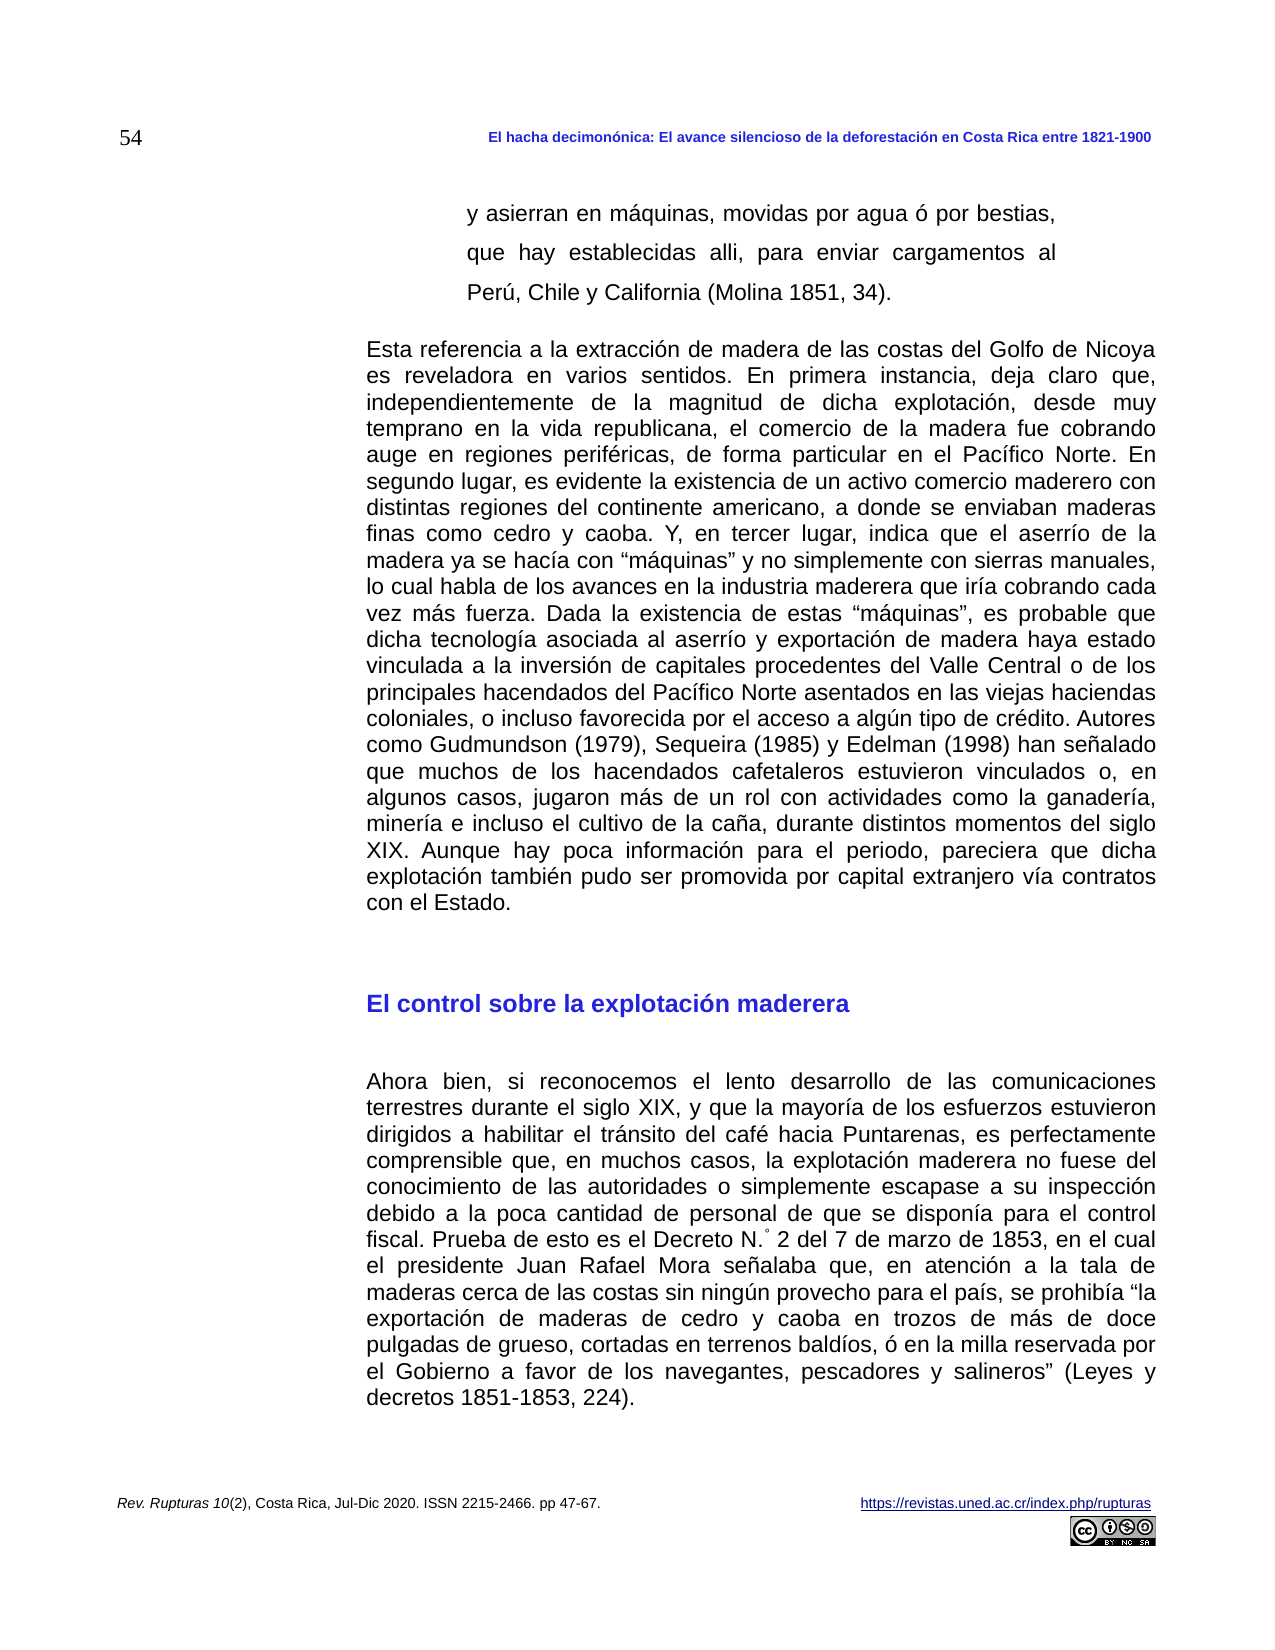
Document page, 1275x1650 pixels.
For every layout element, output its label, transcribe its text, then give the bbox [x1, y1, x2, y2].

picture [1070, 1516, 1156, 1546]
text Ahora bien, si reconocemos el lento desarrollo de las comunicaciones terrestres durante el siglo XIX, y que la mayoría de los esfuerzos estuvieron dirigidos a habilitar el tránsito del café hacia Puntarenas, es perfectamente comprensible que, en muchos casos, la explotación maderera no fuese del conocimiento de las autoridades o simplemente escapase a su inspección debido a la poca cantidad de personal de que se disponía para el control fiscal. Prueba de esto es el Decreto N.° 2 del 7 de marzo de 1853, en el cual el presidente Juan Rafael Mora señalaba que, en atención a la tala de maderas cerca de las costas sin ningún provecho para el país, se prohibía “la exportación de maderas de cedro y caoba en trozos de más de doce pulgadas de grueso, cortadas en terrenos baldíos, ó en la milla reservada por el Gobierno a favor de los navegantes, pescadores y salineros” (Leyes y decretos 1851-1853, 224). [366, 1068, 1157, 1411]
text Esta referencia a la extracción de madera de las costas del Golfo de Nicoya es reveladora en varios sentidos. En primera instancia, deja claro que, independientemente de la magnitud de dicha explotación, desde muy temprano en la vida republicana, el comercio de la madera fue cobrando auge en regiones periféricas, de forma particular en el Pacífico Norte. En segundo lugar, es evidente la existencia de un activo comercio maderero con distintas regiones del continente americano, a donde se enviaban maderas finas como cedro y caoba. Y, en tercer lugar, indica que el aserrío de la madera ya se hacía con “máquinas” y no simplemente con sierras manuales, lo cual habla de los avances en la industria maderera que iría cobrando cada vez más fuerza. Dada la existencia de estas “máquinas”, es probable que dicha tecnología asociada al aserrío y exportación de madera haya estado vinculada a la inversión de capitales procedentes del Valle Central o de los principales hacendados del Pacífico Norte asentados en las viejas haciendas coloniales, o incluso favorecida por el acceso a algún tipo de crédito. Autores como Gudmundson (1979), Sequeira (1985) y Edelman (1998) han señalado que muchos de los hacendados cafetaleros estuvieron vinculados o, en algunos casos, jugaron más de un rol con actividades como la ganadería, minería e incluso el cultivo de la caña, durante distintos momentos del siglo XIX. Aunque hay poca información para el periodo, pareciera que dicha explotación también pudo ser promovida por capital extranjero vía contratos con el Estado. [366, 336, 1157, 916]
text y asierran en máquinas, movidas por agua ó por bestias, que hay establecidas alli, para enviar cargamentos al Perú, Chile y California (Molina 1851, 34). [467, 200, 1056, 305]
subtitle El control sobre la explotación maderera [366, 989, 1157, 1018]
